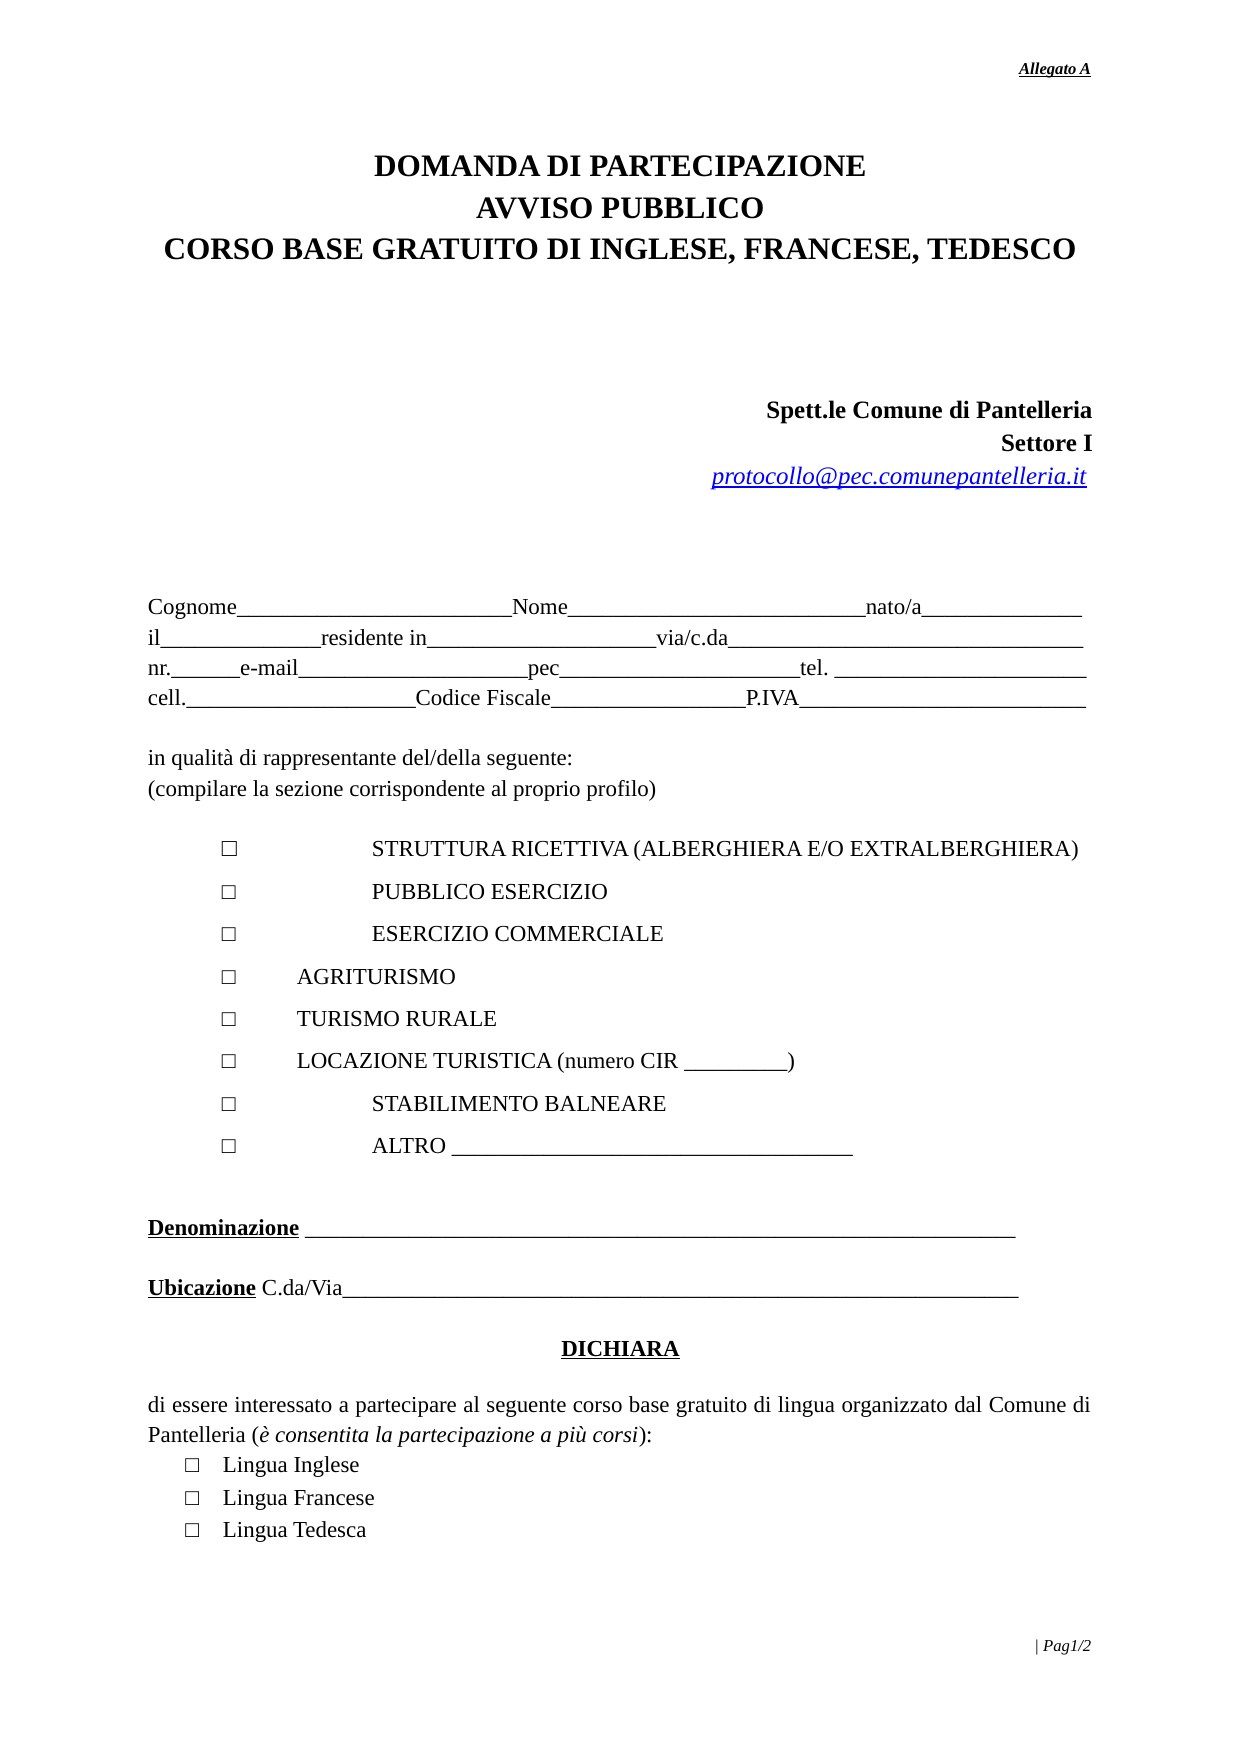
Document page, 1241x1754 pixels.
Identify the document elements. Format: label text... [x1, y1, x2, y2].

list LOCAZIONE TURISTICA (numero CIR _________) [222, 1047, 1092, 1076]
text Cognome________________________Nome__________________________nato/a______________ [148, 593, 1092, 620]
text cell.____________________Codice Fiscale_________________P.IVA_________________________ [148, 684, 1092, 710]
list Lingua Tedesca [185, 1516, 1092, 1544]
text (compilare la sezione corrispondente al proprio profilo) [148, 774, 1092, 801]
list TURISMO RURALE [222, 1005, 1092, 1033]
text protocollo@pec.comunepantelleria.it [148, 461, 1092, 490]
list ESERCIZIO COMMERCIALE [222, 921, 1092, 949]
text il______________residente in____________________via/c.da_______________________________ [148, 623, 1092, 650]
text Denominazione ______________________________________________________________ [148, 1214, 1092, 1240]
text nr.______e-mail____________________pec_____________________tel. ______________________ [148, 654, 1092, 680]
list STABILIMENTO BALNEARE [222, 1090, 1092, 1118]
text in qualità di rappresentante del/della seguente: [148, 744, 1092, 771]
text di essere interessato a partecipare al seguente corso base gratuito di lingua organizzato dal Comune di Pantelleria (è consentita la partecipazione a più corsi): [148, 1391, 1092, 1448]
text CORSO BASE GRATUITO DI INGLESE, FRANCESE, TEDESCO [148, 230, 1092, 266]
text Ubicazione C.da/Via___________________________________________________________ [148, 1274, 1092, 1301]
list STRUTTURA RICETTIVA (ALBERGHIERA E/O EXTRALBERGHIERA) [222, 835, 1092, 864]
list Lingua Inglese [185, 1452, 1092, 1480]
text Spett.le Comune di Pantelleria [148, 395, 1092, 424]
list Lingua Francese [185, 1484, 1092, 1512]
list PUBBLICO ESERCIZIO [222, 878, 1092, 906]
list ALTRO ___________________________________ [222, 1132, 1092, 1160]
list AGRITURISMO [222, 963, 1092, 991]
text Settore I [148, 428, 1092, 457]
text AVVISO PUBBLICO [148, 189, 1092, 225]
text DICHIARA [148, 1334, 1092, 1361]
text DOMANDA DI PARTECIPAZIONE [148, 148, 1092, 184]
